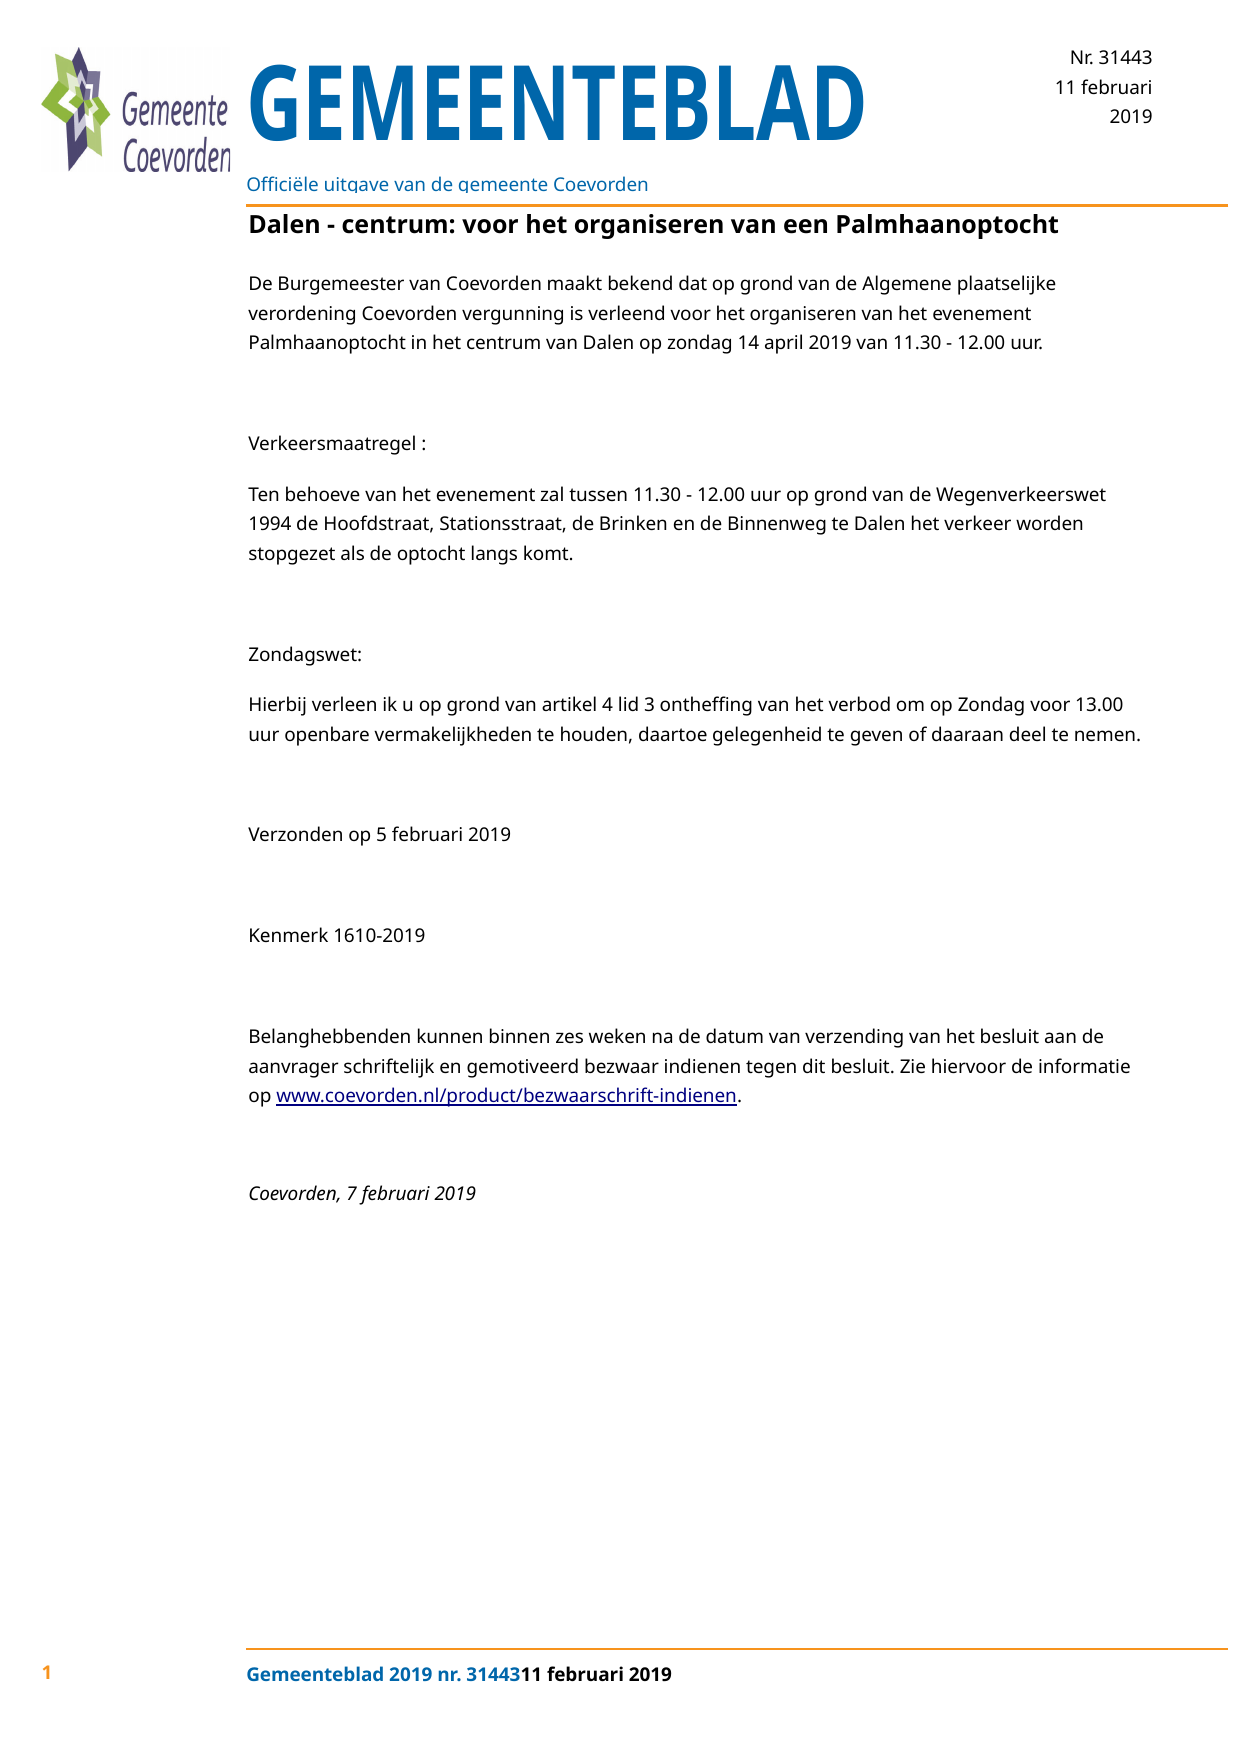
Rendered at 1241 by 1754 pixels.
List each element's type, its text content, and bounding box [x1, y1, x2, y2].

text Dalen - centrum: voor het organiseren van een Palmhaanoptocht [248, 207, 1152, 241]
text Ten behoeve van het evenement zal tussen 11.30 - 12.00 uur op grond van de Wegenverkeerswet 1994 de Hoofdstraat, Stationsstraat, de Brinken en de Binnenweg te Dalen het verkeer worden stopgezet als de optocht langs komt. [248, 481, 1152, 566]
text Verzonden op 5 februari 2019 [248, 822, 1152, 847]
picture [41, 47, 231, 172]
text Zondagswet: [248, 641, 1152, 666]
text Coevorden, 7 februari 2019 [248, 1181, 1152, 1206]
text Kenmerk 1610-2019 [248, 922, 1152, 948]
text Verkeersmaatregel : [248, 430, 1152, 456]
text De Burgemeester van Coevorden maakt bekend dat op grond van de Algemene plaatselijke verordening Coevorden vergunning is verleend voor het organiseren van het evenement Palmhaanoptocht in het centrum van Dalen op zondag 14 april 2019 van 11.30 - 12.00 uur. [248, 270, 1152, 355]
text Hierbij verleen ik u op grond van artikel 4 lid 3 ontheffing van het verbod om op Zondag voor 13.00 uur openbare vermakelijkheden te houden, daartoe gelegenheid te geven of daaraan deel te nemen. [248, 691, 1152, 746]
text Belanghebbenden kunnen binnen zes weken na de datum van verzending van het besluit aan de aanvrager schriftelijk en gemotiveerd bezwaar indienen tegen dit besluit. Zie hiervoor de informatie op www.coevorden.nl/product/bezwaarschrift-indienen. [248, 1023, 1152, 1108]
